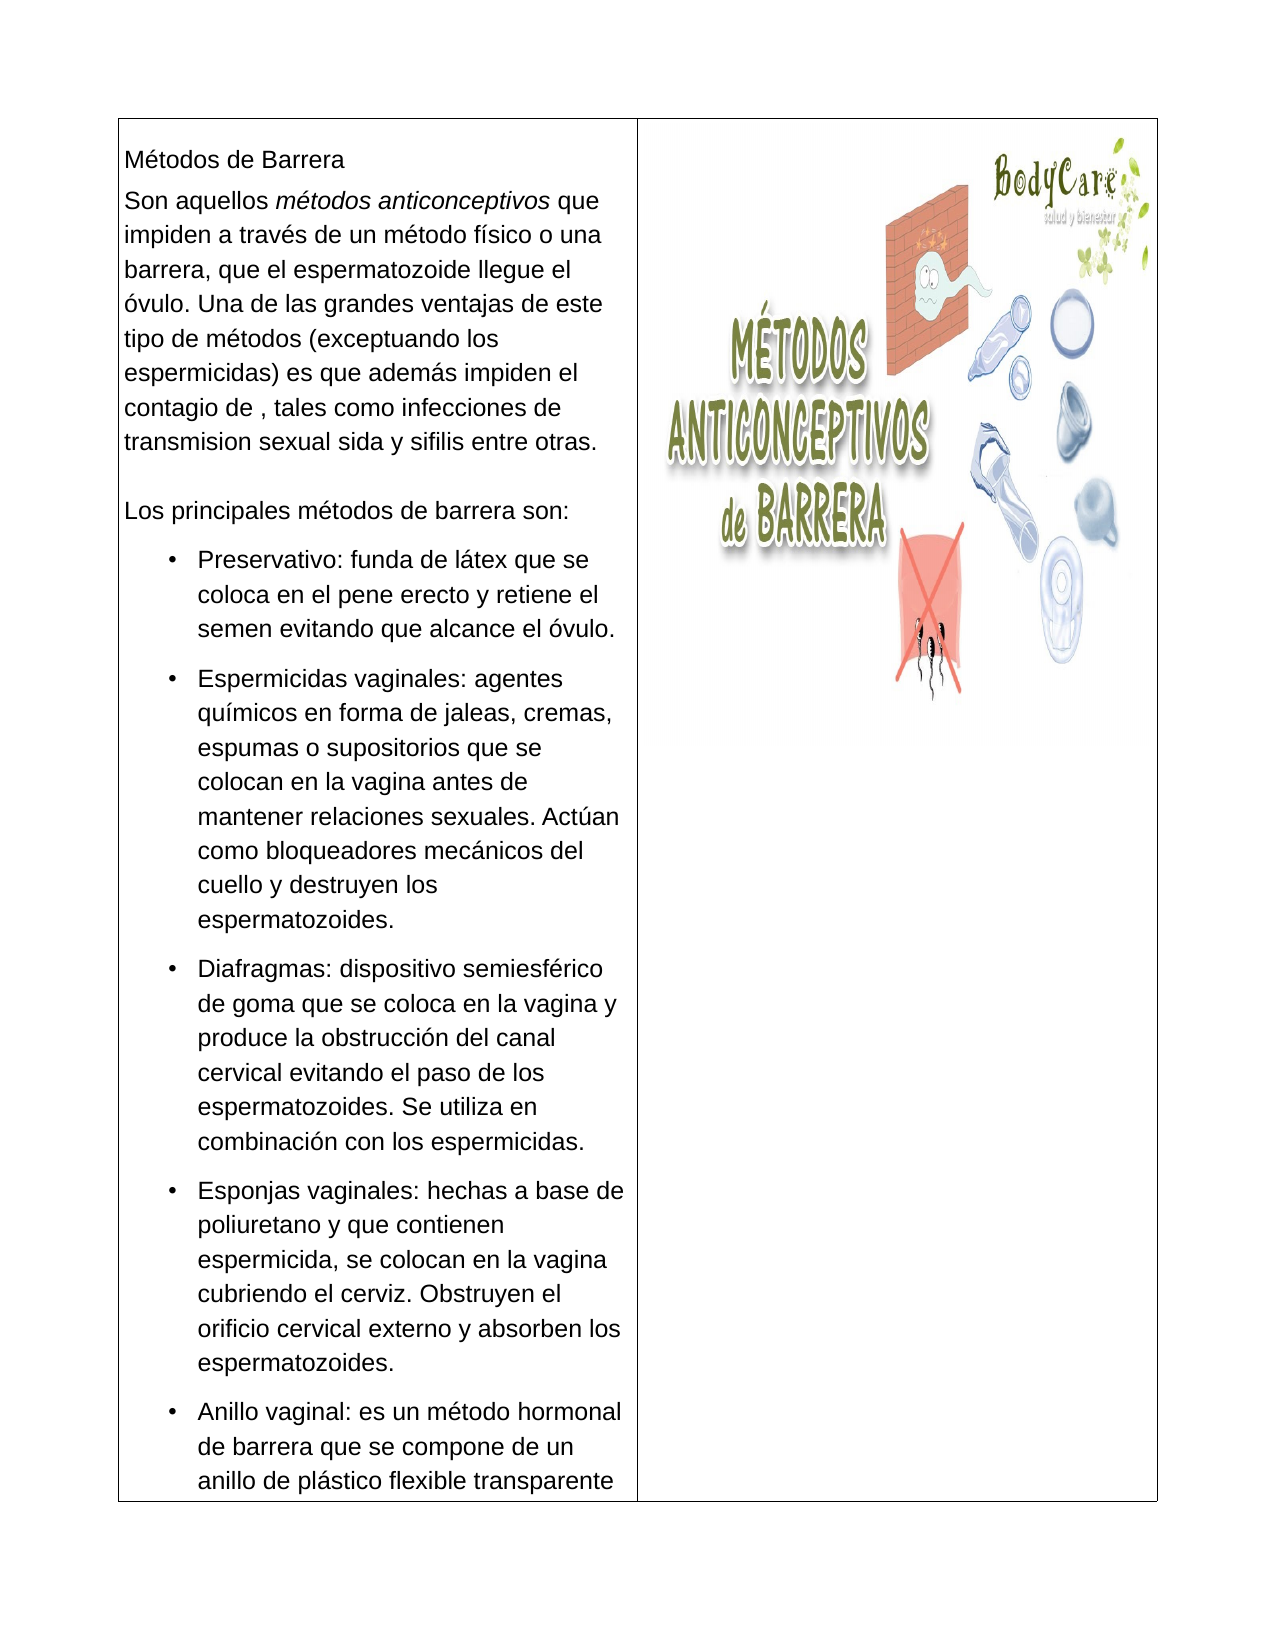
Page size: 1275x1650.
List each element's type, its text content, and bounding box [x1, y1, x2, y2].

picture [643, 123, 1152, 746]
table_header [638, 119, 1157, 1501]
table_header Métodos de Barrera Son aquellos métodos anticonceptivos que impiden a través de un método físico o una barrera, que el espermatozoide llegue el óvulo. Una de las grandes ventajas de este tipo de métodos (exceptuando los espermicidas) es que además impiden el contagio de , tales como infecciones de transmision sexual sida y sifilis entre otras. Los principales métodos de barrera son: Preservativo: funda de látex que se coloca en el pene erecto y retiene el semen evitando que alcance el óvulo. Espermicidas vaginales: agentes químicos en forma de jaleas, cremas, espumas o supositorios que se colocan en la vagina antes de mantener relaciones sexuales. Actúan como bloqueadores mecánicos del cuello y destruyen los espermatozoides. Diafragmas: dispositivo semiesférico de goma que se coloca en la vagina y produce la obstrucción del canal cervical evitando el paso de los espermatozoides. Se utiliza en combinación con los espermicidas. Esponjas vaginales: hechas a base de poliuretano y que contienen espermicida, se colocan en la vagina cubriendo el cerviz. Obstruyen el orificio cervical externo y absorben los espermatozoides. Anillo vaginal: es un método hormonal de barrera que se compone de un anillo de plástico flexible transparente [119, 119, 637, 1501]
